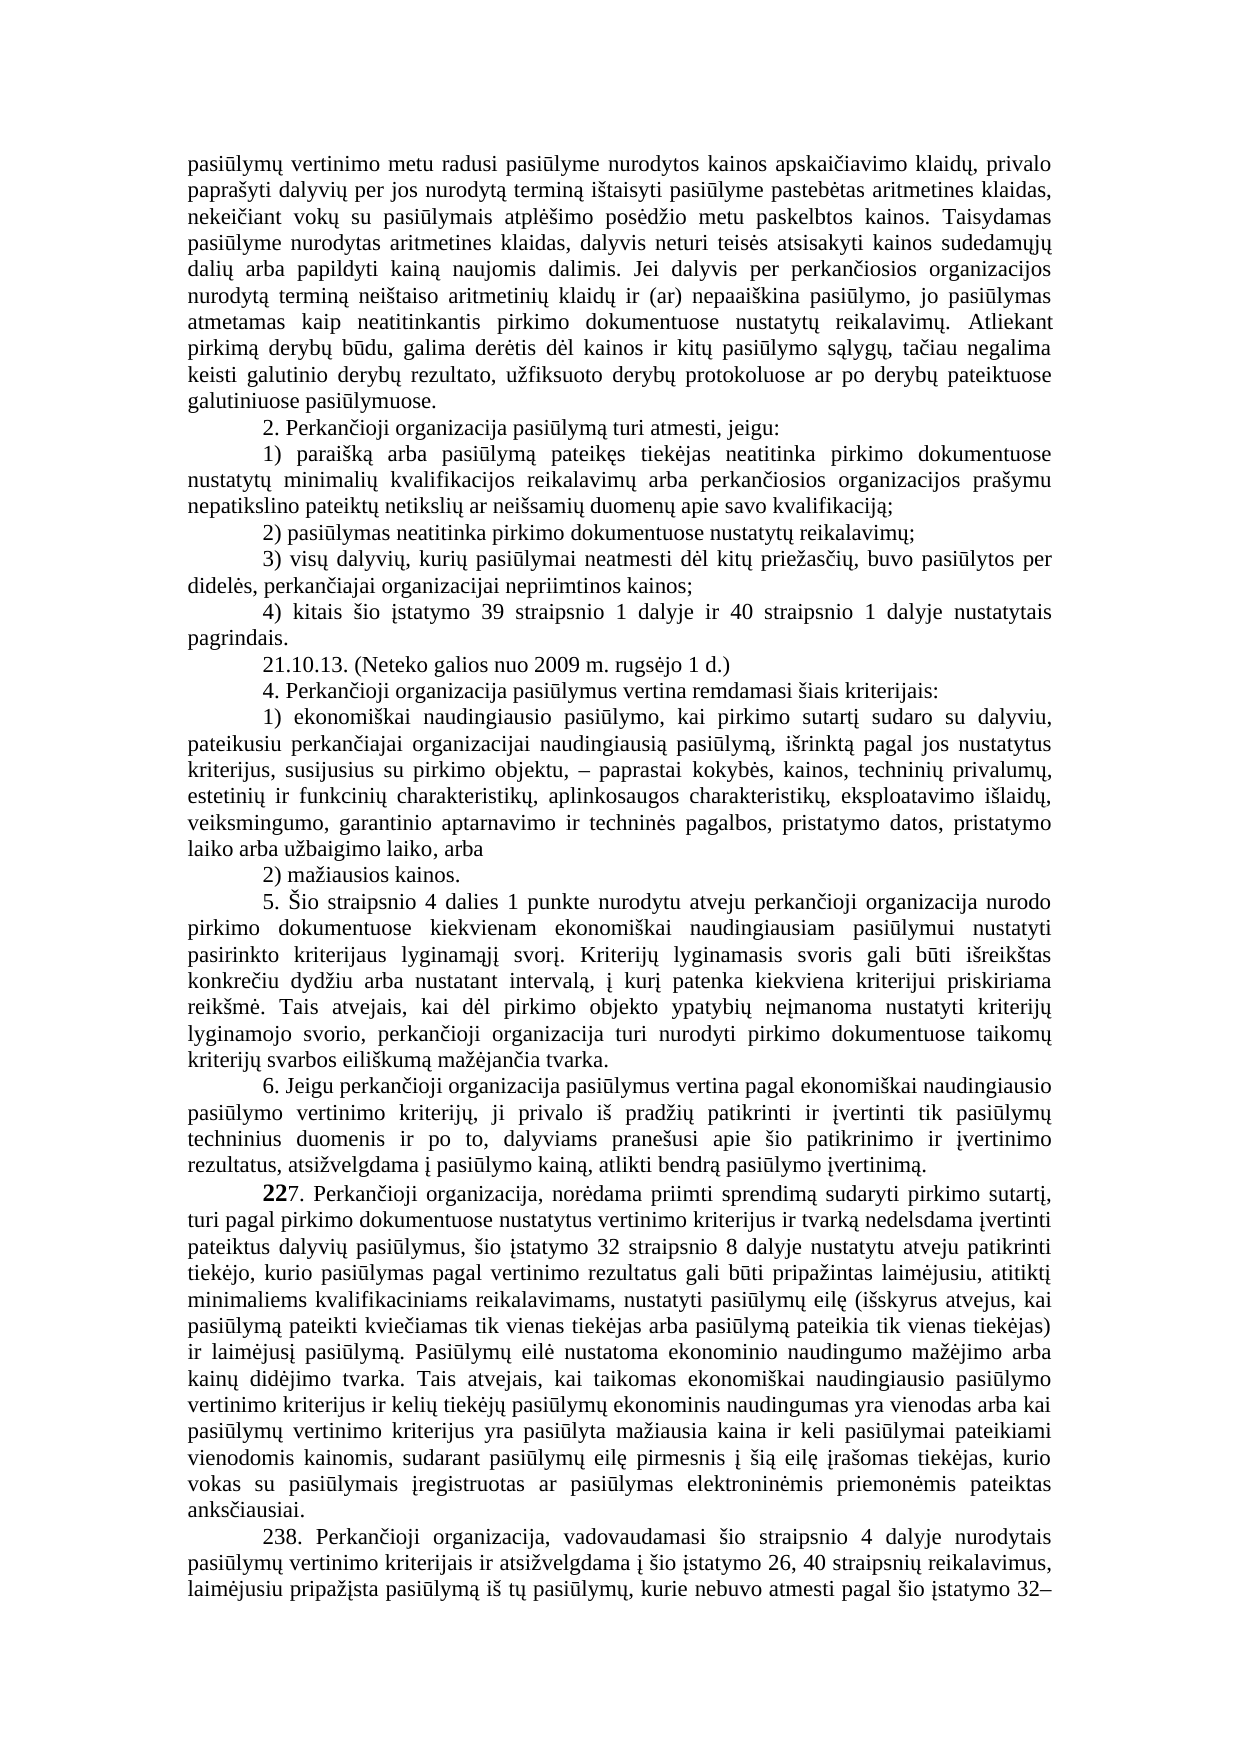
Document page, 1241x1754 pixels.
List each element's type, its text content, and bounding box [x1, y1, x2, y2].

text 4) kitais šio įstatymo 39 straipsnio 1 dalyje ir 40 straipsnio 1 dalyje nustatytais pagrindais. [187, 598, 1053, 651]
text 2) pasiūlymas neatitinka pirkimo dokumentuose nustatytų reikalavimų; [187, 519, 1053, 545]
text 5. Šio straipsnio 4 dalies 1 punkte nurodytu atveju perkančioji organizacija nurodo pirkimo dokumentuose kiekvienam ekonomiškai naudingiausiam pasiūlymui nustatyti pasirinkto kriterijaus lyginamąjį svorį. Kriterijų lyginamasis svoris gali būti išreikštas konkrečiu dydžiu arba nustatant intervalą, į kurį patenka kiekviena kriterijui priskiriama reikšmė. Tais atvejais, kai dėl pirkimo objekto ypatybių neįmanoma nustatyti kriterijų lyginamojo svorio, perkančioji organizacija turi nurodyti pirkimo dokumentuose taikomų kriterijų svarbos eiliškumą mažėjančia tvarka. [187, 888, 1053, 1072]
subtitle 7. Perkančioji organizacija, norėdama priimti sprendimą sudaryti pirkimo sutartį, turi pagal pirkimo dokumentuose nustatytus vertinimo kriterijus ir tvarką nedelsdama įvertinti pateiktus dalyvių pasiūlymus, šio įstatymo 32 straipsnio 8 dalyje nustatytu atveju patikrinti tiekėjo, kurio pasiūlymas pagal vertinimo rezultatus gali būti pripažintas laimėjusiu, atitiktį minimaliems kvalifikaciniams reikalavimams, nustatyti pasiūlymų eilę (išskyrus atvejus, kai pasiūlymą pateikti kviečiamas tik vienas tiekėjas arba pasiūlymą pateikia tik vienas tiekėjas) ir laimėjusį pasiūlymą. Pasiūlymų eilė nustatoma ekonominio naudingumo mažėjimo arba kainų didėjimo tvarka. Tais atvejais, kai taikomas ekonomiškai naudingiausio pasiūlymo vertinimo kriterijus ir kelių tiekėjų pasiūlymų ekonominis naudingumas yra vienodas arba kai pasiūlymų vertinimo kriterijus yra pasiūlyta mažiausia kaina ir keli pasiūlymai pateikiami vienodomis kainomis, sudarant pasiūlymų eilę pirmesnis į šią eilę įrašomas tiekėjas, kurio vokas su pasiūlymais įregistruotas ar pasiūlymas elektroninėmis priemonėmis pateiktas anksčiausiai. [187, 1178, 1053, 1523]
text 1) paraišką arba pasiūlymą pateikęs tiekėjas neatitinka pirkimo dokumentuose nustatytų minimalių kvalifikacijos reikalavimų arba perkančiosios organizacijos prašymu nepatikslino pateiktų netikslių ar neišsamių duomenų apie savo kvalifikaciją; [187, 440, 1053, 519]
text 4. Perkančioji organizacija pasiūlymus vertina remdamasi šiais kriterijais: [187, 677, 1053, 703]
text 2) mažiausios kainos. [187, 862, 1053, 888]
text pasiūlymų vertinimo metu radusi pasiūlyme nurodytos kainos apskaičiavimo klaidų, privalo paprašyti dalyvių per jos nurodytą terminą ištaisyti pasiūlyme pastebėtas aritmetines klaidas, nekeičiant vokų su pasiūlymais atplėšimo posėdžio metu paskelbtos kainos. Taisydamas pasiūlyme nurodytas aritmetines klaidas, dalyvis neturi teisės atsisakyti kainos sudedamųjų dalių arba papildyti kainą naujomis dalimis. Jei dalyvis per perkančiosios organizacijos nurodytą terminą neištaiso aritmetinių klaidų ir (ar) nepaaiškina pasiūlymo, jo pasiūlymas atmetamas kaip neatitinkantis pirkimo dokumentuose nustatytų reikalavimų. Atliekant pirkimą derybų būdu, galima derėtis dėl kainos ir kitų pasiūlymo sąlygų, tačiau negalima keisti galutinio derybų rezultato, užfiksuoto derybų protokoluose ar po derybų pateiktuose galutiniuose pasiūlymuose. [187, 150, 1053, 413]
text 3) visų dalyvių, kurių pasiūlymai neatmesti dėl kitų priežasčių, buvo pasiūlytos per didelės, perkančiajai organizacijai nepriimtinos kainos; [187, 545, 1053, 598]
subtitle 3. (Neteko galios nuo 2009 m. rugsėjo 1 d.) [187, 651, 1053, 677]
subtitle 8. Perkančioji organizacija, vadovaudamasi šio straipsnio 4 dalyje nurodytais pasiūlymų vertinimo kriterijais ir atsižvelgdama į šio įstatymo 26, 40 straipsnių reikalavimus, laimėjusiu pripažįsta pasiūlymą iš tų pasiūlymų, kurie nebuvo atmesti pagal šio įstatymo 32– [187, 1523, 1053, 1602]
text 2. Perkančioji organizacija pasiūlymą turi atmesti, jeigu: [187, 413, 1053, 440]
text 1) ekonomiškai naudingiausio pasiūlymo, kai pirkimo sutartį sudaro su dalyviu, pateikusiu perkančiajai organizacijai naudingiausią pasiūlymą, išrinktą pagal jos nustatytus kriterijus, susijusius su pirkimo objektu, – paprastai kokybės, kainos, techninių privalumų, estetinių ir funkcinių charakteristikų, aplinkosaugos charakteristikų, eksploatavimo išlaidų, veiksmingumo, garantinio aptarnavimo ir techninės pagalbos, pristatymo datos, pristatymo laiko arba užbaigimo laiko, arba [187, 703, 1053, 862]
text 6. Jeigu perkančioji organizacija pasiūlymus vertina pagal ekonomiškai naudingiausio pasiūlymo vertinimo kriterijų, ji privalo iš pradžių patikrinti ir įvertinti tik pasiūlymų techninius duomenis ir po to, dalyviams pranešusi apie šio patikrinimo ir įvertinimo rezultatus, atsižvelgdama į pasiūlymo kainą, atlikti bendrą pasiūlymo įvertinimą. [187, 1072, 1053, 1178]
